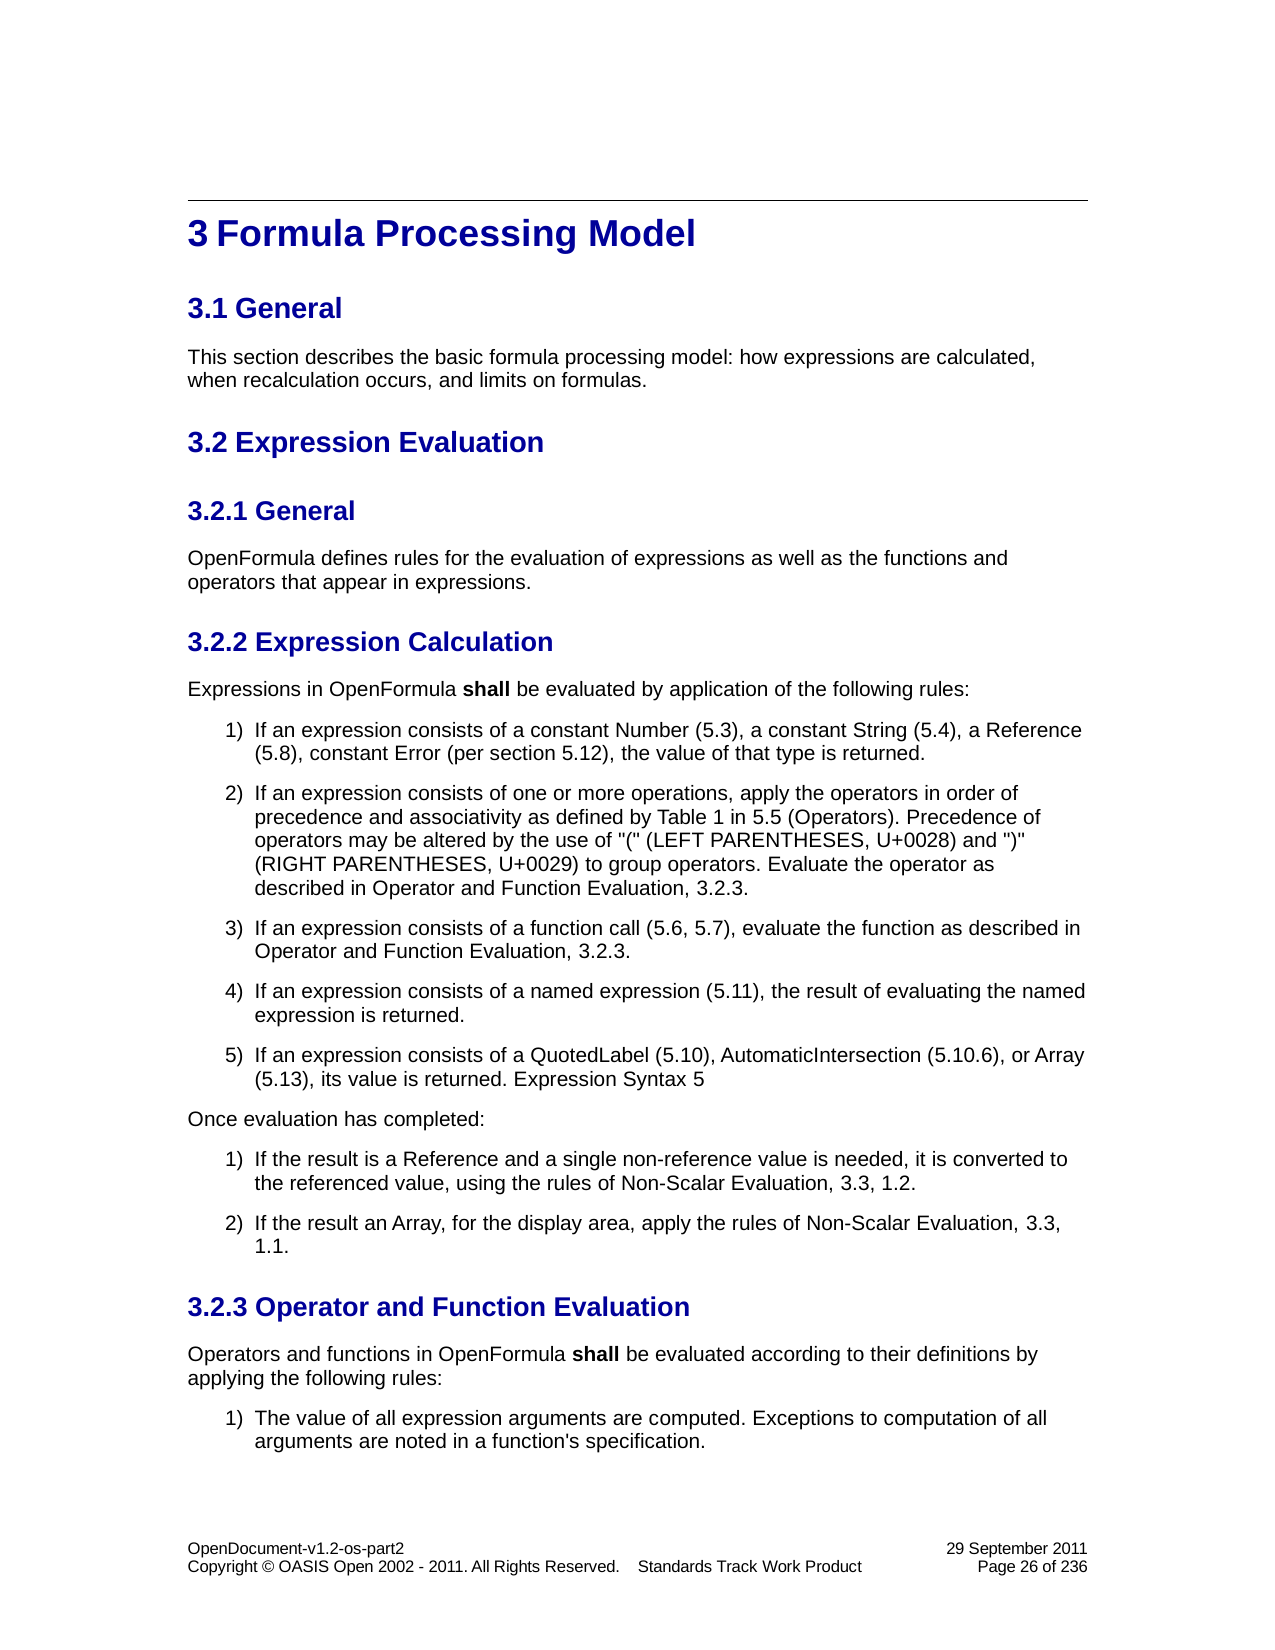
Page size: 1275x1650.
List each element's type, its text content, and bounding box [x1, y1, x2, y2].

text This section describes the basic formula processing model: how expressions are calculated, when recalculation occurs, and limits on formulas. [187, 345, 1088, 392]
text Expressions in OpenFormula shall be evaluated by application of the following rules: [187, 678, 1088, 701]
text Operators and functions in OpenFormula shall be evaluated according to their definitions by applying the following rules: [187, 1343, 1088, 1390]
text OpenFormula defines rules for the evaluation of expressions as well as the functions and operators that appear in expressions. [187, 547, 1088, 594]
subtitle Expression Evaluation [187, 426, 1088, 458]
list If an expression consists of a QuotedLabel (5.10), AutomaticIntersection (5.10.6), or Array (5.13), its value is returned. Expression Syntax 5 [225, 1044, 1088, 1091]
list If an expression consists of a constant Number (5.3), a constant String (5.4), a Reference (5.8), constant Error (per section 5.12), the value of that type is returned. [225, 718, 1088, 765]
subtitle Formula Processing Model [187, 201, 1088, 254]
list If the result an Array, for the display area, apply the rules of Non-Scalar Evaluation, 3.3, 1.1. [225, 1211, 1088, 1258]
list If the result is a Reference and a single non-reference value is needed, it is converted to the referenced value, using the rules of Non-Scalar Evaluation, 3.3, 1.2. [225, 1148, 1088, 1195]
list If an expression consists of one or more operations, apply the operators in order of precedence and associativity as defined by Table 1 in 5.5 (Operators). Precedence of operators may be altered by the use of "(" (LEFT PARENTHESES, U+0028) and ")" (RIGHT PARENTHESES, U+0029) to group operators. Evaluate the operator as described in Operator and Function Evaluation, 3.2.3. [225, 782, 1088, 899]
subtitle General [187, 292, 1088, 324]
subtitle Expression Calculation [187, 627, 1088, 657]
list If an expression consists of a function call (5.6, 5.7), evaluate the function as described in Operator and Function Evaluation, 3.2.3. [225, 916, 1088, 963]
subtitle Operator and Function Evaluation [187, 1292, 1088, 1322]
subtitle General [187, 496, 1088, 526]
text Once evaluation has completed: [187, 1107, 1088, 1131]
list The value of all expression arguments are computed. Exceptions to computation of all arguments are noted in a function's specification. [225, 1406, 1088, 1453]
list If an expression consists of a named expression (5.11), the result of evaluating the named expression is returned. [225, 980, 1088, 1027]
